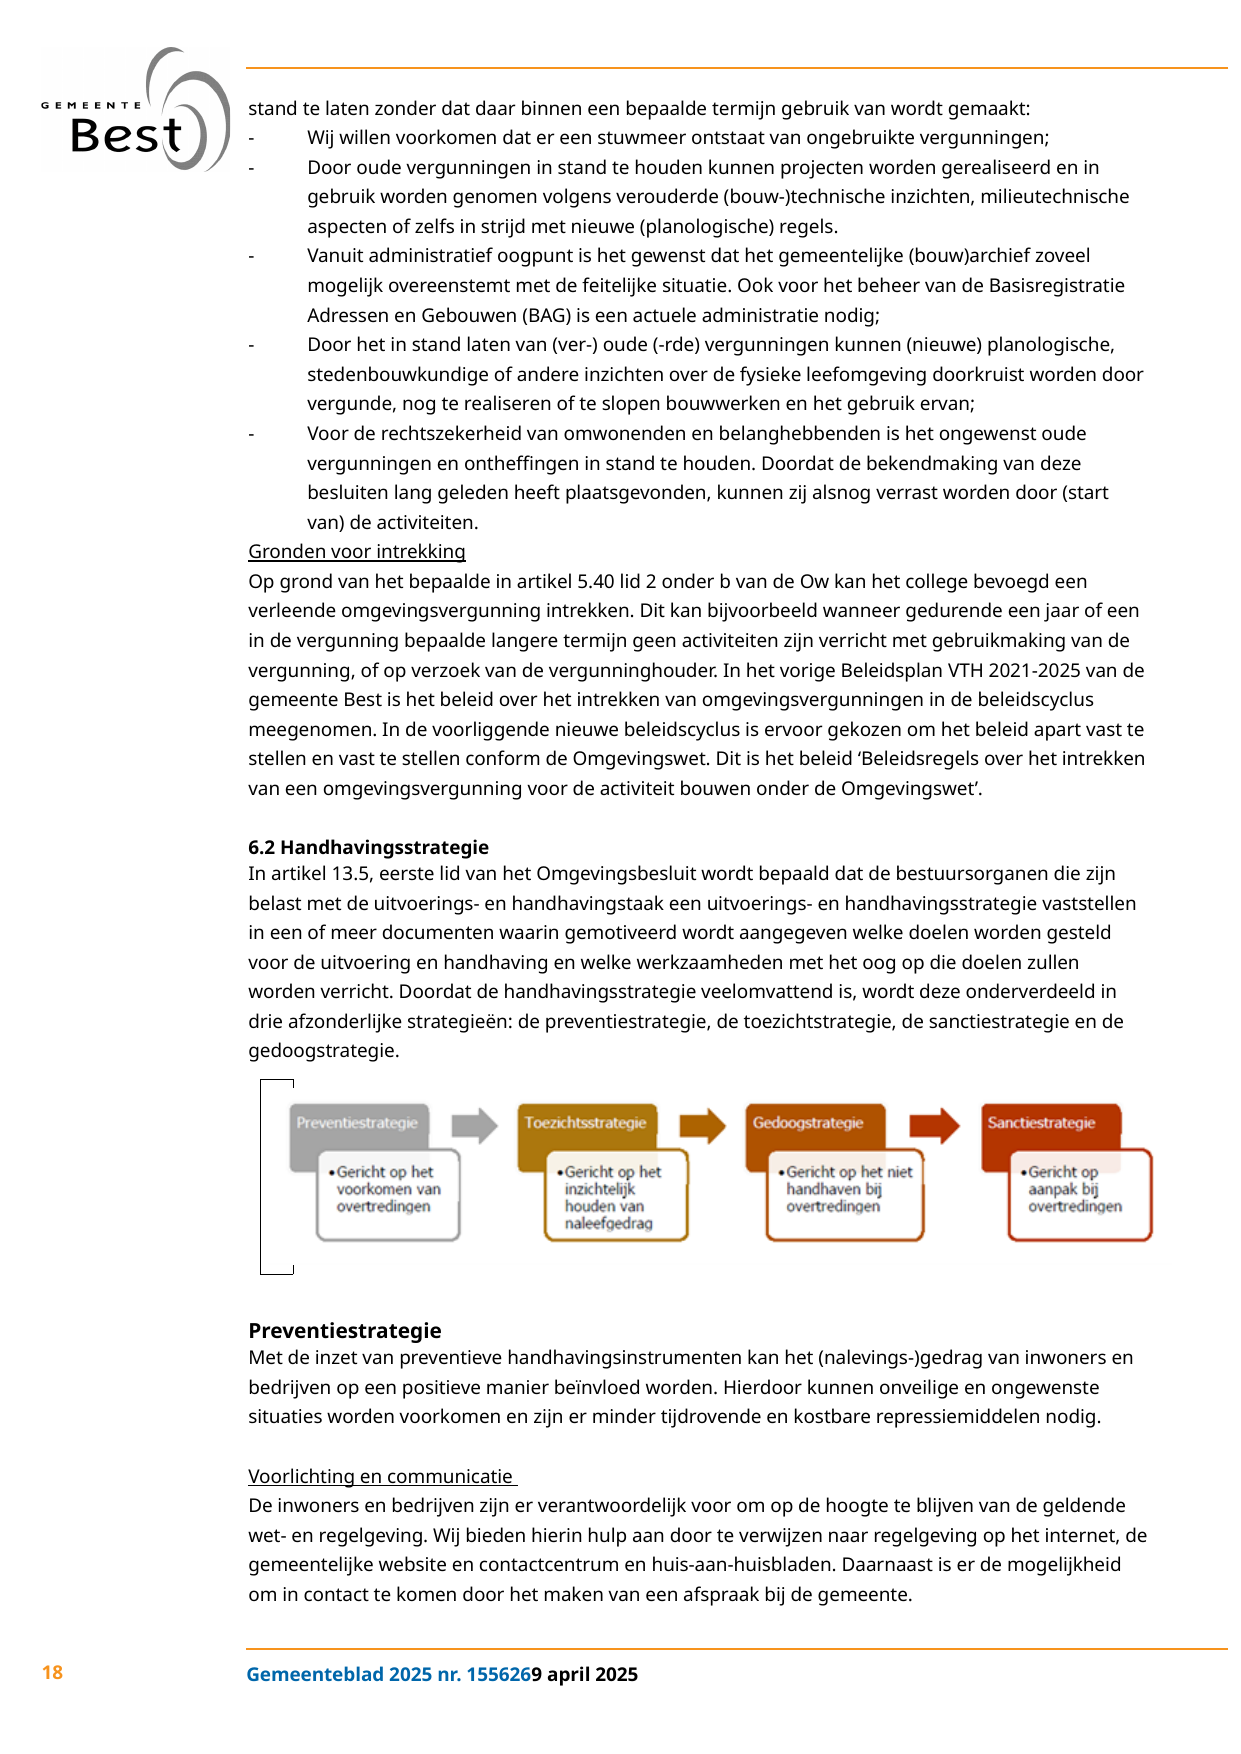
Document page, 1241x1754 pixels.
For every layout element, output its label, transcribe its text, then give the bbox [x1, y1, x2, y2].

text De inwoners en bedrijven zijn er verantwoordelijk voor om op de hoogte te blijven van de geldende wet- en regelgeving. Wij bieden hierin hulp aan door te verwijzen naar regelgeving op het internet, de gemeentelijke website en contactcentrum en huis-aan-huisbladen. Daarnaast is er de mogelijkheid om in contact te komen door het maken van een afspraak bij de gemeente. [248, 1492, 1152, 1607]
list Wij willen voorkomen dat er een stuwmeer ontstaat van ongebruikte vergunningen; [248, 124, 1152, 150]
text 6.2 Handhavingsstrategie [248, 834, 1152, 860]
text In artikel 13.5, eerste lid van het Omgevingsbesluit wordt bepaald dat de bestuursorganen die zijn belast met de uitvoerings- en handhavingstaak een uitvoerings- en handhavingsstrategie vaststellen in een of meer documenten waarin gemotiveerd wordt aangegeven welke doelen worden gesteld voor de uitvoering en handhaving en welke werkzaamheden met het oog op die doelen zullen worden verricht. Doordat de handhavingsstrategie veelomvattend is, wordt deze onderverdeeld in drie afzonderlijke strategieën: de preventiestrategie, de toezichtstrategie, de sanctiestrategie en de gedoogstrategie. [248, 860, 1152, 1063]
text Voorlichting en communicatie [248, 1463, 1152, 1488]
picture [41, 47, 231, 172]
text Gronden voor intrekking [248, 538, 1152, 564]
list Voor de rechtszekerheid van omwonenden en belanghebbenden is het ongewenst oude vergunningen en ontheffingen in stand te houden. Doordat de bekendmaking van deze besluiten lang geleden heeft plaatsgevonden, kunnen zij alsnog verrast worden door (start van) de activiteiten. [248, 420, 1152, 535]
text Op grond van het bepaalde in artikel 5.40 lid 2 onder b van de Ow kan het college bevoegd een verleende omgevingsvergunning intrekken. Dit kan bijvoorbeeld wanneer gedurende een jaar of een in de vergunning bepaalde langere termijn geen activiteiten zijn verricht met gebruikmaking van de vergunning, of op verzoek van de vergunninghouder. In het vorige Beleidsplan VTH 2021-2025 van de gemeente Best is het beleid over het intrekken van omgevingsvergunningen in de beleidscyclus meegenomen. In de voorliggende nieuwe beleidscyclus is ervoor gekozen om het beleid apart vast te stellen en vast te stellen conform de Omgevingswet. Dit is het beleid ‘Beleidsregels over het intrekken van een omgevingsvergunning voor de activiteit bouwen onder de Omgevingswet’. [248, 568, 1152, 801]
text Met de inzet van preventieve handhavingsinstrumenten kan het (nalevings-)gedrag van inwoners en bedrijven op een positieve manier beïnvloed worden. Hierdoor kunnen onveilige en ongewenste situaties worden voorkomen en zijn er minder tijdrovende en kostbare repressiemiddelen nodig. [248, 1344, 1152, 1429]
text Preventiestrategie [248, 1316, 1152, 1344]
list Door oude vergunningen in stand te houden kunnen projecten worden gerealiseerd en in gebruik worden genomen volgens verouderde (bouw-)technische inzichten, milieutechnische aspecten of zelfs in strijd met nieuwe (planologische) regels. [248, 154, 1152, 239]
list Door het in stand laten van (ver-) oude (-rde) vergunningen kunnen (nieuwe) planologische, stedenbouwkundige of andere inzichten over de fysieke leefomgeving doorkruist worden door vergunde, nog te realiseren of te slopen bouwwerken en het gebruik ervan; [248, 331, 1152, 416]
picture [268, 1088, 1173, 1265]
text stand te laten zonder dat daar binnen een bepaalde termijn gebruik van wordt gemaakt: [248, 95, 1152, 121]
list Vanuit administratief oogpunt is het gewenst dat het gemeentelijke (bouw)archief zoveel mogelijk overeenstemt met de feitelijke situatie. Ook voor het beheer van de Basisregistratie Adressen en Gebouwen (BAG) is een actuele administratie nodig; [248, 243, 1152, 328]
